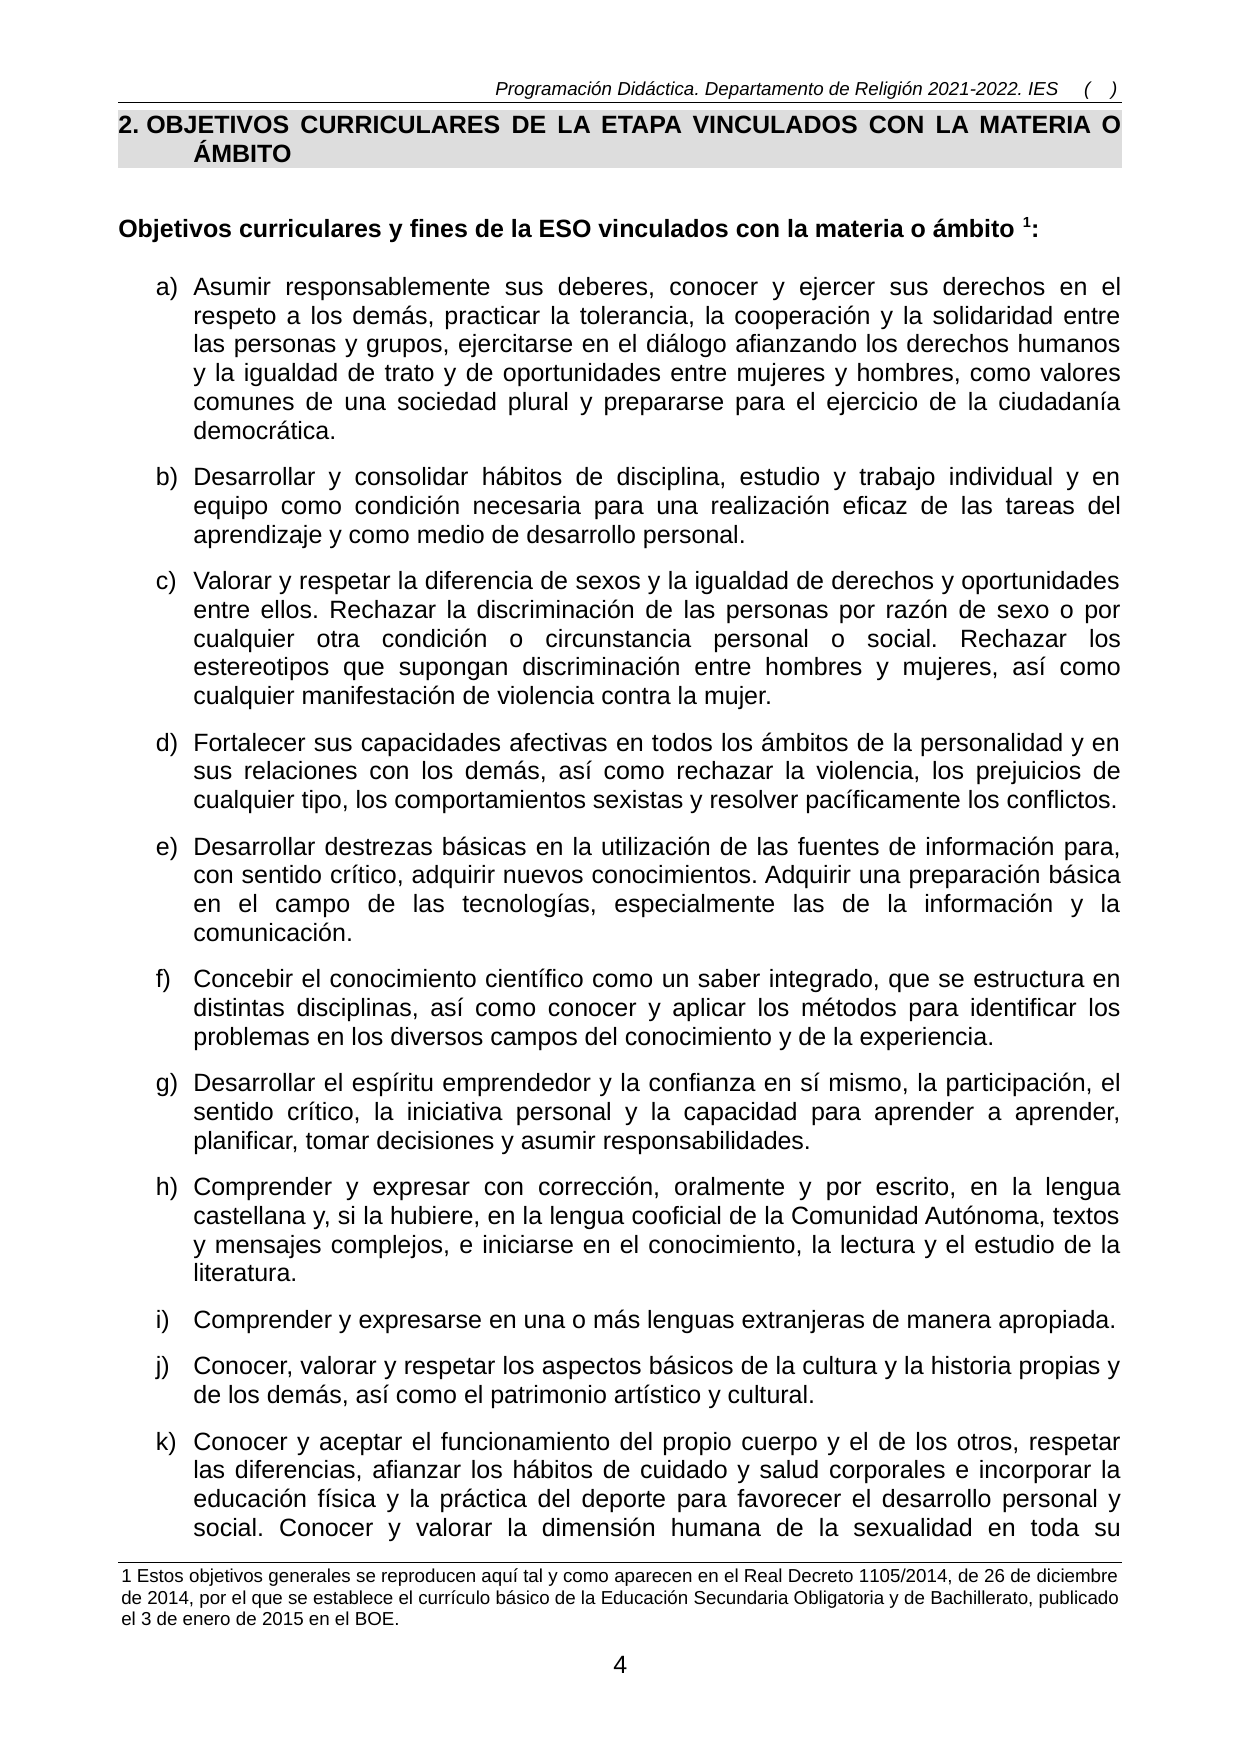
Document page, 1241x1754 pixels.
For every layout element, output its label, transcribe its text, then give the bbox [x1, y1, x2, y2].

list Desarrollar el espíritu emprendedor y la confianza en sí mismo, la participación, el sentido crítico, la iniciativa personal y la capacidad para aprender a aprender, planificar, tomar decisiones y asumir responsabilidades. [156, 1068, 1122, 1154]
list Fortalecer sus capacidades afectivas en todos los ámbitos de la personalidad y en sus relaciones con los demás, así como rechazar la violencia, los prejuicios de cualquier tipo, los comportamientos sexistas y resolver pacíficamente los conflictos. [156, 727, 1122, 814]
list Valorar y respetar la diferencia de sexos y la igualdad de derechos y oportunidades entre ellos. Rechazar la discriminación de las personas por razón de sexo o por cualquier otra condición o circunstancia personal o social. Rechazar los estereotipos que supongan discriminación entre hombres y mujeres, así como cualquier manifestación de violencia contra la mujer. [156, 566, 1122, 710]
list Comprender y expresar con corrección, oralmente y por escrito, en la lengua castellana y, si la hubiere, en la lengua cooficial de la Comunidad Autónoma, textos y mensajes complejos, e iniciarse en el conocimiento, la lectura y el estudio de la literatura. [156, 1172, 1122, 1287]
list Conocer y aceptar el funcionamiento del propio cuerpo y el de los otros, respetar las diferencias, afianzar los hábitos de cuidado y salud corporales e incorporar la educación física y la práctica del deporte para favorecer el desarrollo personal y social. Conocer y valorar la dimensión humana de la sexualidad en toda su [156, 1426, 1122, 1541]
text Objetivos curriculares y fines de la ESO vinculados con la materia o ámbito : [118, 214, 1122, 243]
list Desarrollar y consolidar hábitos de disciplina, estudio y trabajo individual y en equipo como condición necesaria para una realización eficaz de las tareas del aprendizaje y como medio de desarrollo personal. [156, 462, 1122, 548]
list Comprender y expresarse en una o más lenguas extranjeras de manera apropiada. [156, 1305, 1122, 1333]
list Asumir responsablemente sus deberes, conocer y ejercer sus derechos en el respeto a los demás, practicar la tolerancia, la cooperación y la solidaridad entre las personas y grupos, ejercitarse en el diálogo afianzando los derechos humanos y la igualdad de trato y de oportunidades entre mujeres y hombres, como valores comunes de una sociedad plural y prepararse para el ejercicio de la ciudadanía democrática. [156, 272, 1122, 444]
list OBJETIVOS CURRICULARES DE LA ETAPA VINCULADOS CON LA MATERIA O ÁMBITO [118, 110, 1122, 168]
list Concebir el conocimiento científico como un saber integrado, que se estructura en distintas disciplinas, así como conocer y aplicar los métodos para identificar los problemas en los diversos campos del conocimiento y de la experiencia. [156, 964, 1122, 1050]
list Desarrollar destrezas básicas en la utilización de las fuentes de información para, con sentido crítico, adquirir nuevos conocimientos. Adquirir una preparación básica en el campo de las tecnologías, especialmente las de la información y la comunicación. [156, 831, 1122, 946]
text Estos objetivos generales se reproducen aquí tal y como aparecen en el Real Decreto 1105/2014, de 26 de diciembre de 2014, por el que se establece el currículo básico de la Educación Secundaria Obligatoria y de Bachillerato, publicado el 3 de enero de 2015 en el BOE. [118, 1563, 1122, 1632]
list Conocer, valorar y respetar los aspectos básicos de la cultura y la historia propias y de los demás, así como el patrimonio artístico y cultural. [156, 1351, 1122, 1409]
